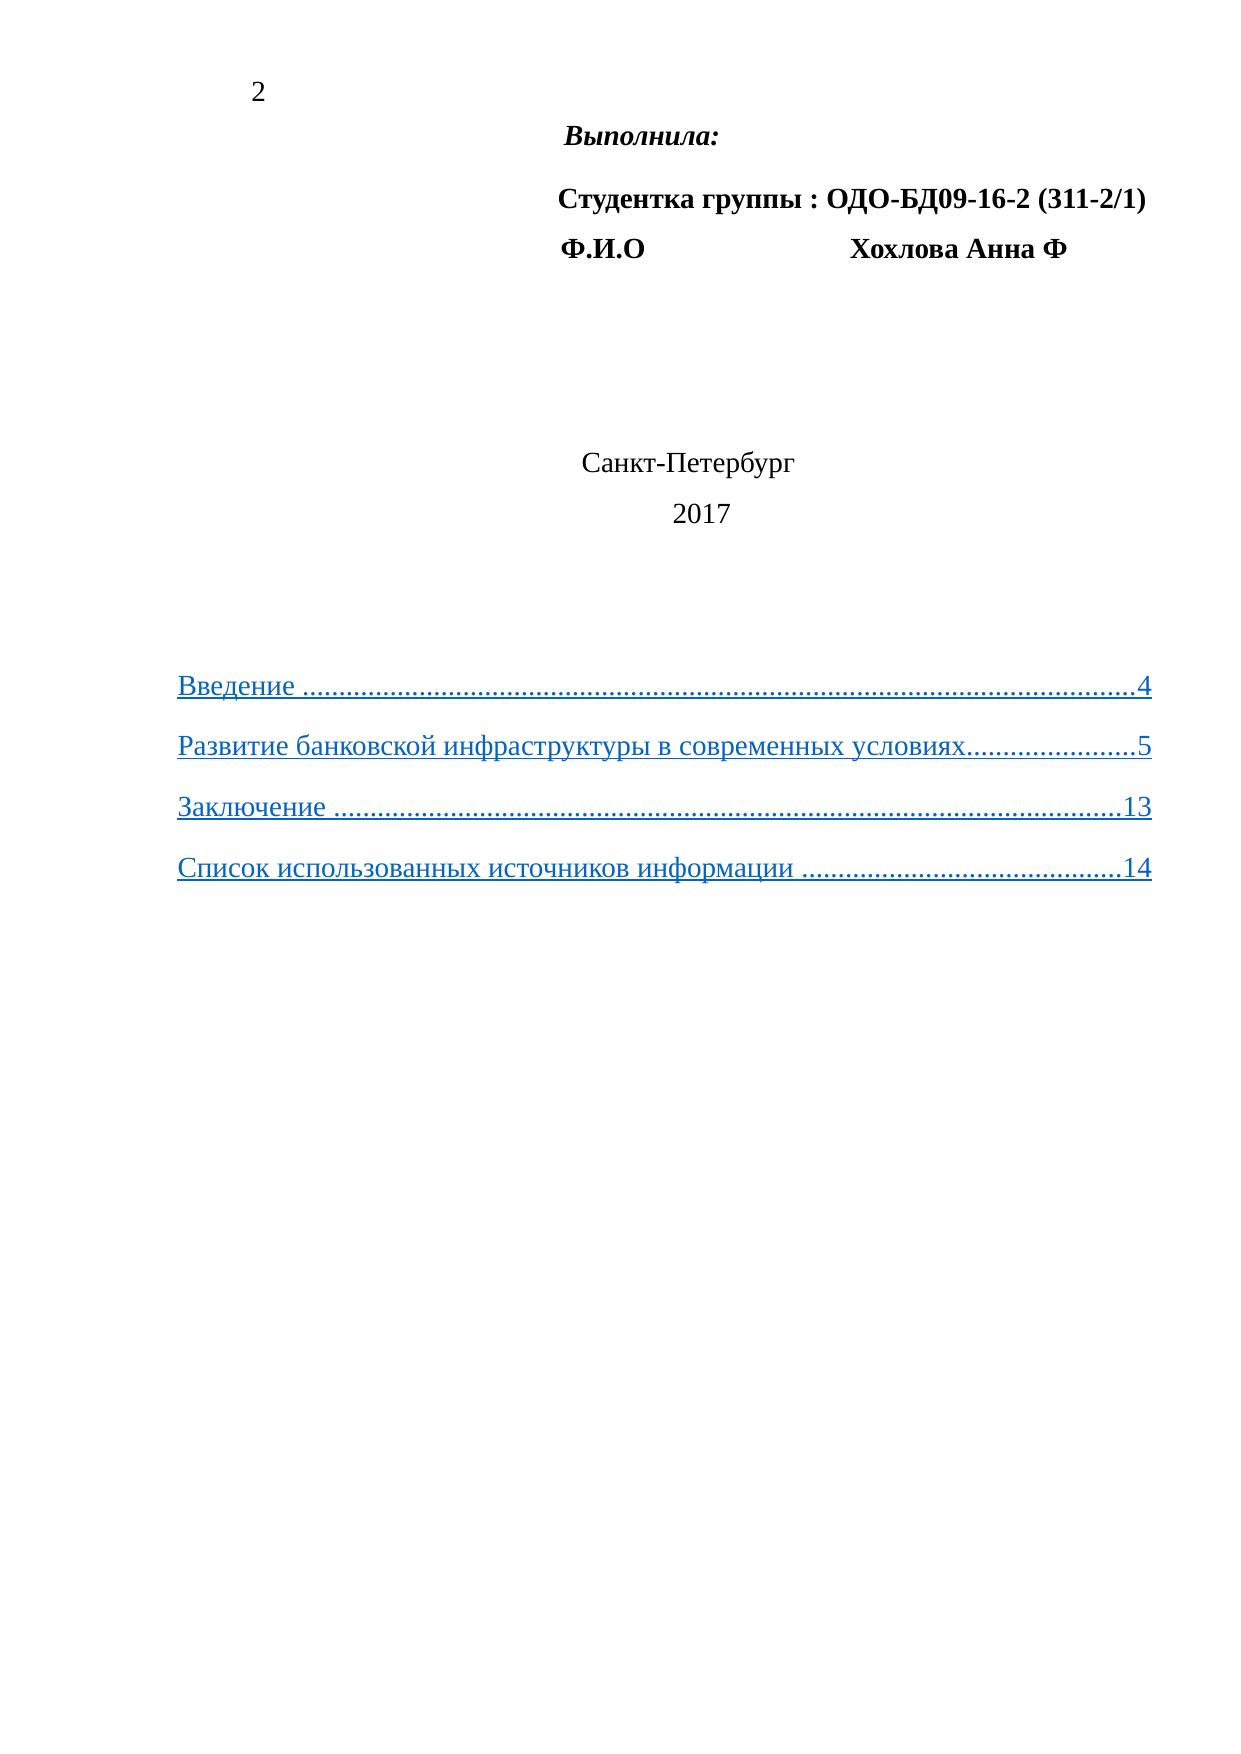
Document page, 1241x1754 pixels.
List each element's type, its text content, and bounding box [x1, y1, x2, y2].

text Введение 4 [177, 668, 1152, 697]
text Список использованных источников информации 14 [177, 850, 1152, 879]
text Санкт-Петербург [177, 445, 1152, 479]
text 2017 [177, 496, 1152, 530]
text Развитие банковской инфраструктуры в современных условиях 5 [177, 728, 1152, 758]
text Заключение 13 [177, 789, 1152, 818]
text Студентка группы : ОДО-БД09-16-2 (311-2/1) Ф.И.О Хохлова Анна Ф [177, 181, 1152, 365]
text Выполнила: [177, 118, 1152, 152]
